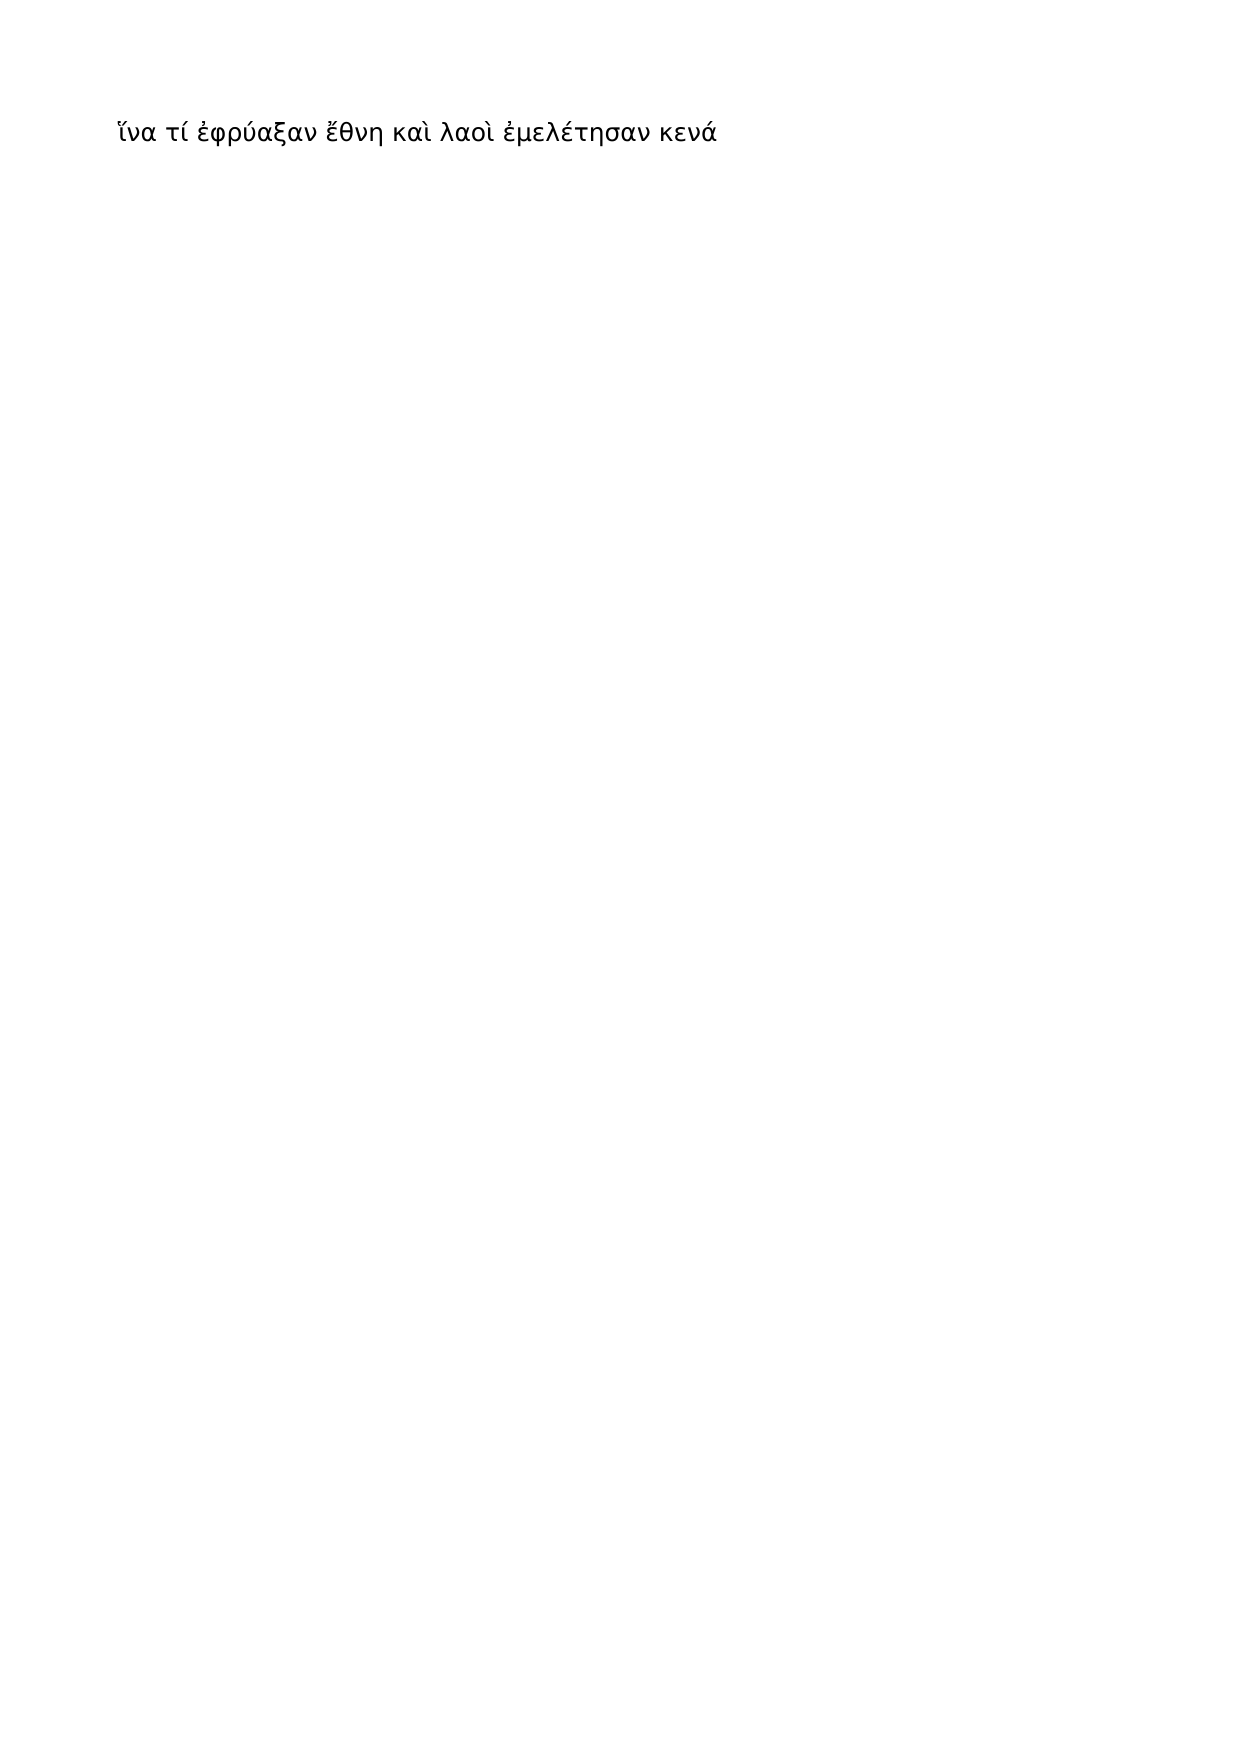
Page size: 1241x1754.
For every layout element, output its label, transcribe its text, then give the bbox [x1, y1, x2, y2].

text ἵνα τί ἐφρύαξαν ἔθνη καὶ λαοὶ ἐμελέτησαν κενά [118, 118, 1122, 147]
